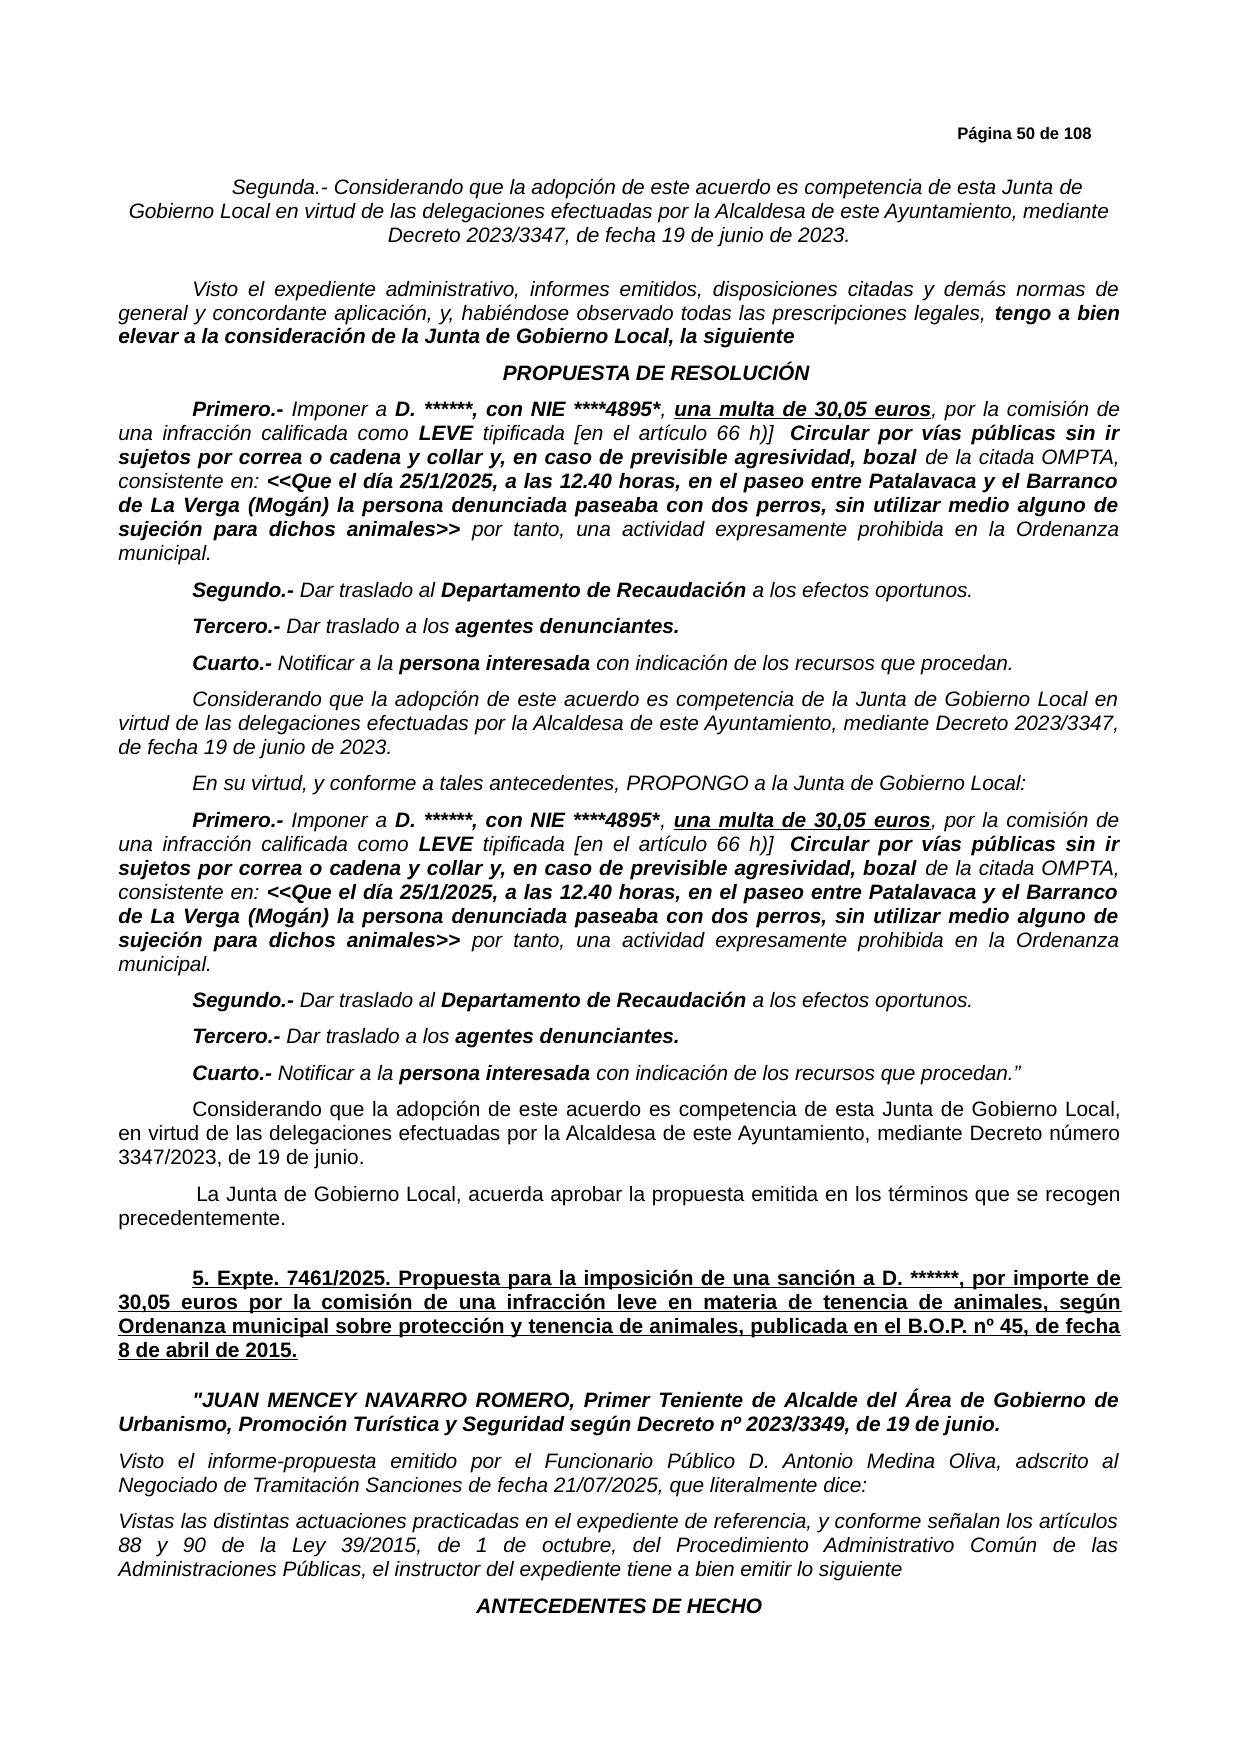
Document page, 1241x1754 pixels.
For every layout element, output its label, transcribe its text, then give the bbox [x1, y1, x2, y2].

text Primero.- Imponer a D. ******, con NIE ****4895*, una multa de 30,05 euros, por la comisión de una infracción calificada como LEVE tipificada [en el artículo 66 h)], Circular por vías públicas sin ir sujetos por correa o cadena y collar y, en caso de previsible agresividad, bozal de la citada OMPTA, consistente en: <<Que el día 25/1/2025, a las 12.40 horas, en el paseo entre Patalavaca y el Barranco de La Verga (Mogán) la persona denunciada paseaba con dos perros, sin utilizar medio alguno de sujeción para dichos animales>> por tanto, una actividad expresamente prohibida en la Ordenanza municipal. [118, 808, 1122, 975]
text Cuarto.- Notificar a la persona interesada con indicación de los recursos que procedan. [118, 650, 1122, 674]
text PROPUESTA DE RESOLUCIÓN [118, 361, 1122, 385]
text Considerando que la adopción de este acuerdo es competencia de la Junta de Gobierno Local en virtud de las delegaciones efectuadas por la Alcaldesa de este Ayuntamiento, mediante Decreto 2023/3347, de fecha 19 de junio de 2023. [118, 687, 1122, 759]
text Cuarto.- Notificar a la persona interesada con indicación de los recursos que procedan.” [118, 1061, 1122, 1085]
subtitle Segunda.- Considerando que la adopción de este acuerdo es competencia de esta Junta de Gobierno Local en virtud de las delegaciones efectuadas por la Alcaldesa de este Ayuntamiento, mediante Decreto 2023/3347, de fecha 19 de junio de 2023. [118, 175, 1122, 247]
text "JUAN MENCEY NAVARRO ROMERO, Primer Teniente de Alcalde del Área de Gobierno de Urbanismo, Promoción Turística y Seguridad según Decreto nº 2023/3349, de 19 de junio. [118, 1386, 1122, 1436]
text Vistas las distintas actuaciones practicadas en el expediente de referencia, y conforme señalan los artículos 88 y 90 de la Ley 39/2015, de 1 de octubre, del Procedimiento Administrativo Común de las Administraciones Públicas, el instructor del expediente tiene a bien emitir lo siguiente [118, 1509, 1122, 1581]
text Visto el expediente administrativo, informes emitidos, disposiciones citadas y demás normas de general y concordante aplicación, y, habiéndose observado todas las prescripciones legales, tengo a bien elevar a la consideración de la Junta de Gobierno Local, la siguiente [118, 276, 1122, 348]
text Segundo.- Dar traslado al Departamento de Recaudación a los efectos oportunos. [118, 988, 1122, 1012]
text Considerando que la adopción de este acuerdo es competencia de esta Junta de Gobierno Local, en virtud de las delegaciones efectuadas por la Alcaldesa de este Ayuntamiento, mediante Decreto número 3347/2023, de 19 de junio. [118, 1097, 1122, 1169]
text Ordenanza municipal sobre protección y tenencia de animales, publicada en el B.O.P. nº 45, de fecha 8 de abril de 2015. [118, 1312, 1122, 1362]
text Primero.- Imponer a D. ******, con NIE ****4895*, una multa de 30,05 euros, por la comisión de una infracción calificada como LEVE tipificada [en el artículo 66 h)], Circular por vías públicas sin ir sujetos por correa o cadena y collar y, en caso de previsible agresividad, bozal de la citada OMPTA, consistente en: <<Que el día 25/1/2025, a las 12.40 horas, en el paseo entre Patalavaca y el Barranco de La Verga (Mogán) la persona denunciada paseaba con dos perros, sin utilizar medio alguno de sujeción para dichos animales>> por tanto, una actividad expresamente prohibida en la Ordenanza municipal. [118, 397, 1122, 565]
text Visto el informe-propuesta emitido por el Funcionario Público D. Antonio Medina Oliva, adscrito al Negociado de Tramitación Sanciones de fecha 21/07/2025, que literalmente dice: [118, 1449, 1122, 1497]
text La Junta de Gobierno Local, acuerda aprobar la propuesta emitida en los términos que se recogen precedentemente. [118, 1182, 1122, 1229]
text Tercero.- Dar traslado a los agentes denunciantes. [118, 614, 1122, 638]
text Segundo.- Dar traslado al Departamento de Recaudación a los efectos oportunos. [118, 577, 1122, 601]
text ANTECEDENTES DE HECHO [118, 1593, 1122, 1617]
text Tercero.- Dar traslado a los agentes denunciantes. [118, 1024, 1122, 1048]
text En su virtud, y conforme a tales antecedentes, PROPONGO a la Junta de Gobierno Local: [118, 771, 1122, 795]
text 5. Expte. 7461/2025. Propuesta para la imposición de una sanción a D. ******, por importe de 30,05 euros por la comisión de una infracción leve en materia de tenencia de animales, según [118, 1266, 1122, 1311]
